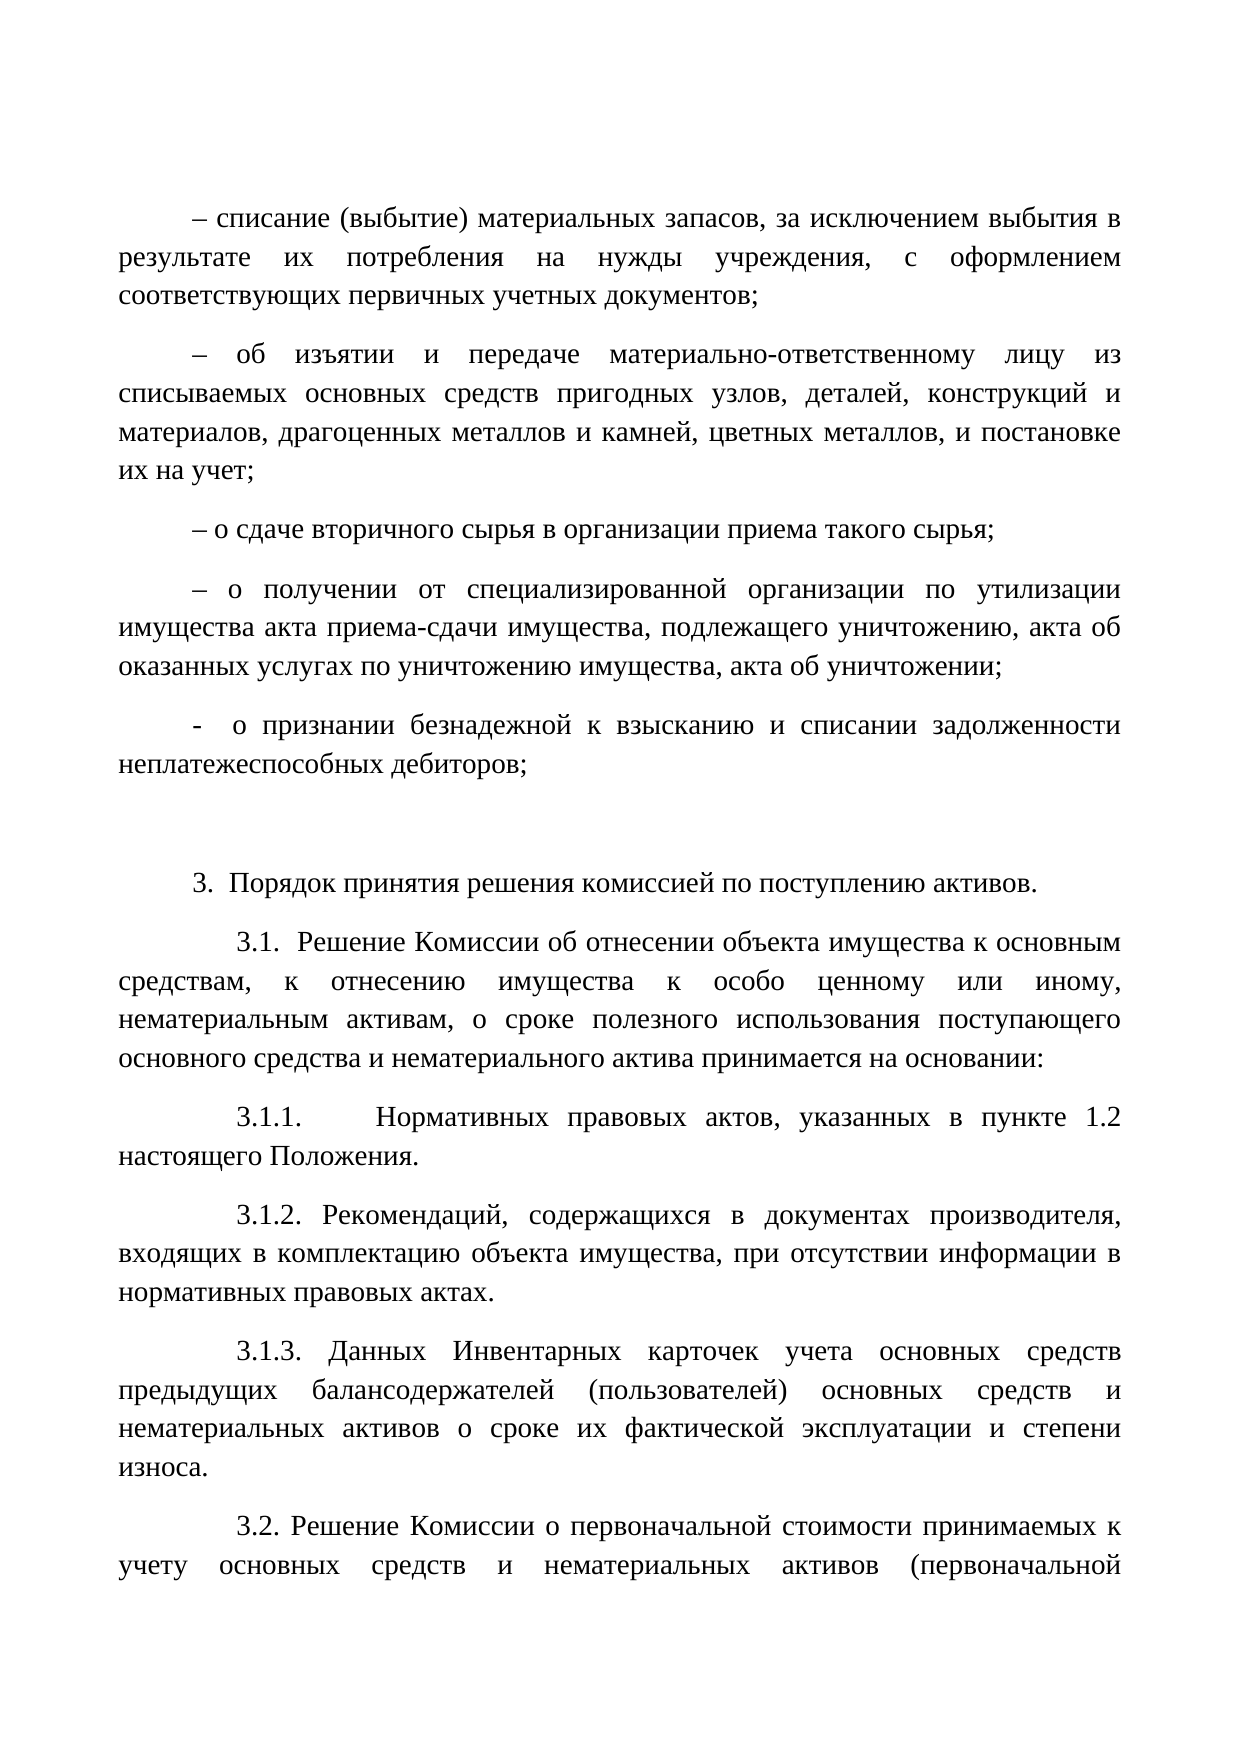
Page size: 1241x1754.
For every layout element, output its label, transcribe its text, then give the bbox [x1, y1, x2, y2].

text 3. Порядок принятия решения комиссией по поступлению активов. [118, 865, 1122, 898]
text – об изъятии и передаче материально-ответственному лицу из списываемых основных средств пригодных узлов, деталей, конструкций и материалов, драгоценных металлов и камней, цветных металлов, и постановке их на учет; [118, 337, 1122, 486]
text - о признании безнадежной к взысканию и списании задолженности неплатежеспособных дебиторов; [118, 707, 1122, 779]
text 3.1.3. Данных Инвентарных карточек учета основных средств предыдущих балансодержателей (пользователей) основных средств и нематериальных активов о сроке их фактической эксплуатации и степени износа. [118, 1333, 1122, 1483]
text – списание (выбытие) материальных запасов, за исключением выбытия в результате их потребления на нужды учреждения, с оформлением соответствующих первичных учетных документов; [118, 200, 1122, 311]
text – о сдаче вторичного сырья в организации приема такого сырья; [118, 512, 1122, 545]
text 3.1. Решение Комиссии об отнесении объекта имущества к основным средствам, к отнесению имущества к особо ценному или иному, нематериальным активам, о сроке полезного использования поступающего основного средства и нематериального актива принимается на основании: [118, 924, 1122, 1073]
text 3.2. Решение Комиссии о первоначальной стоимости принимаемых к учету основных средств и нематериальных активов (первоначальной [118, 1508, 1122, 1581]
text 3.1.2. Рекомендаций, содержащихся в документах производителя, входящих в комплектацию объекта имущества, при отсутствии информации в нормативных правовых актах. [118, 1197, 1122, 1308]
text 3.1.1. Нормативных правовых актов, указанных в пункте 1.2 настоящего Положения. [118, 1099, 1122, 1171]
text – о получении от специализированной организации по утилизации имущества акта приема-сдачи имущества, подлежащего уничтожению, акта об оказанных услугах по уничтожению имущества, акта об уничтожении; [118, 571, 1122, 682]
